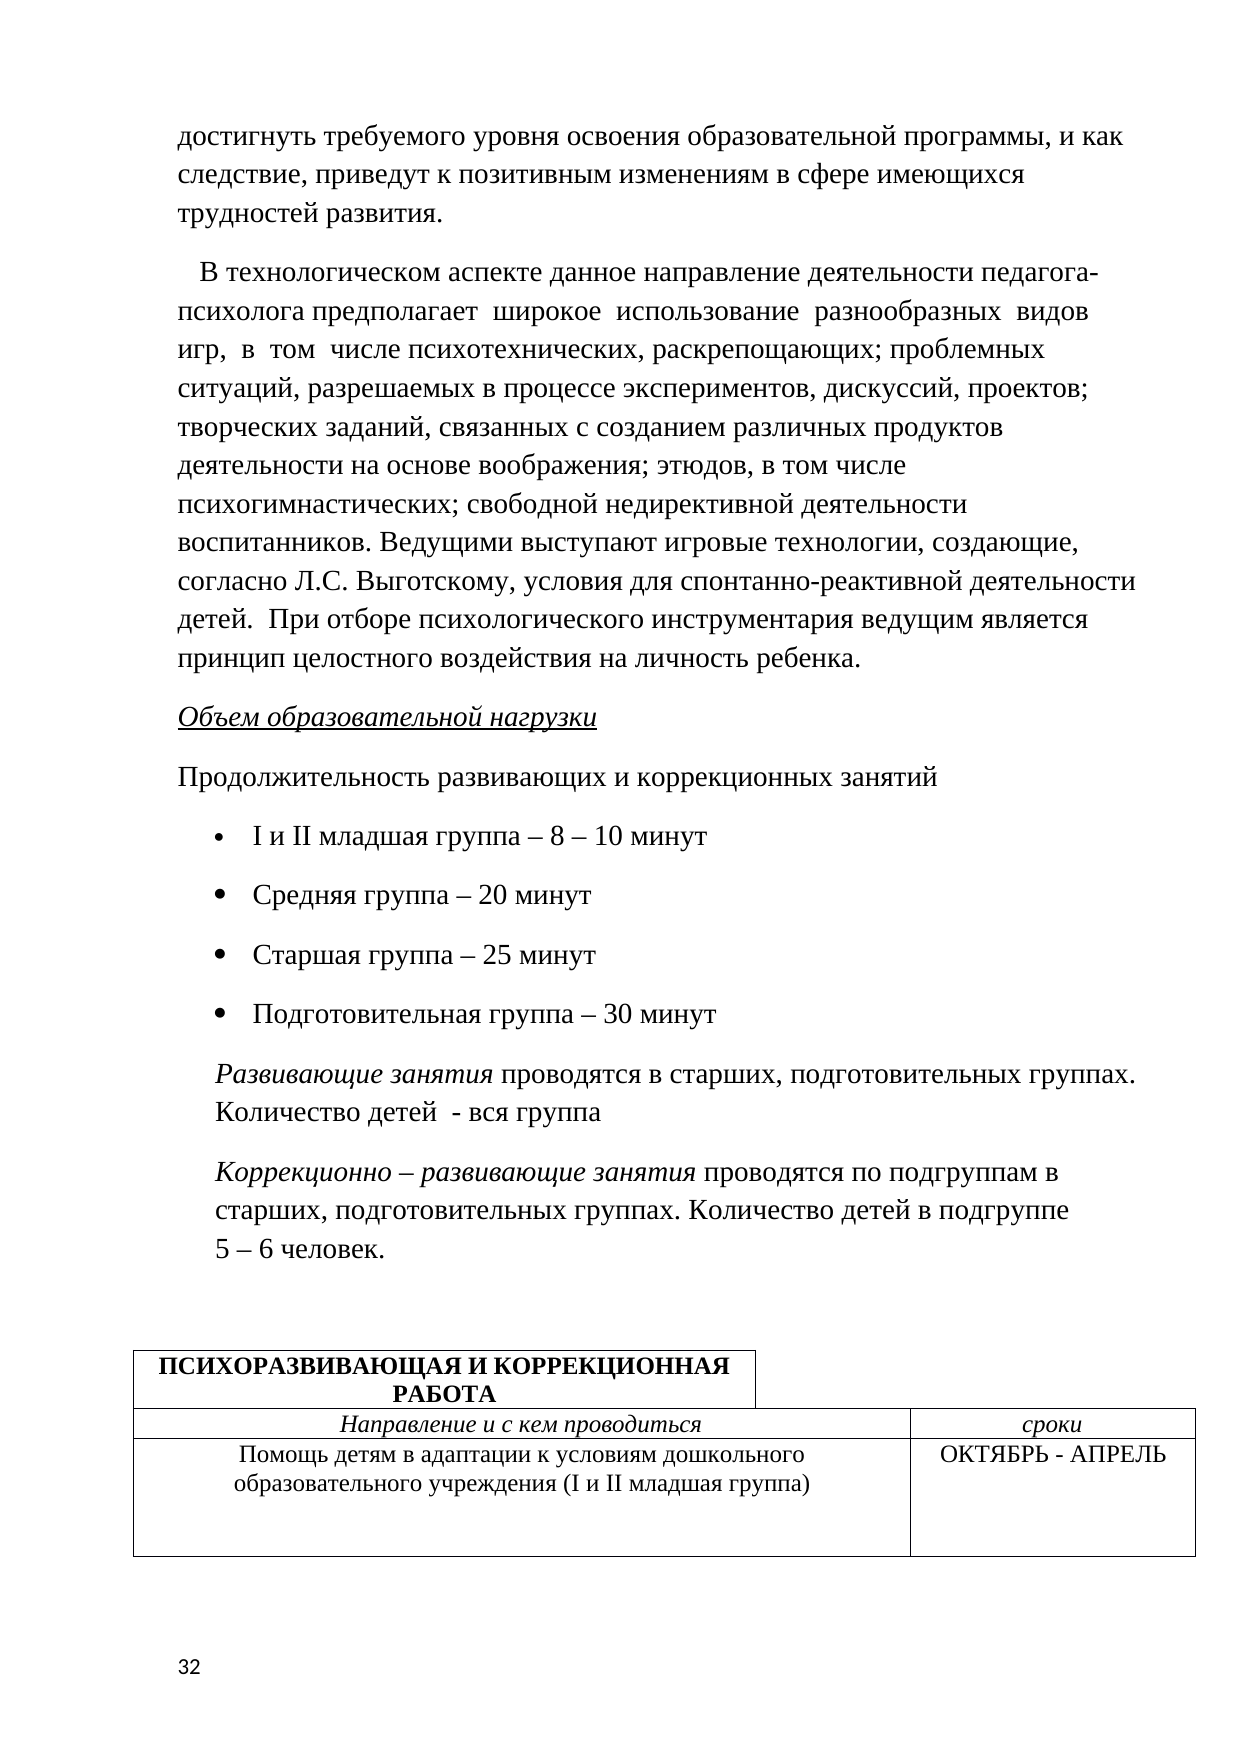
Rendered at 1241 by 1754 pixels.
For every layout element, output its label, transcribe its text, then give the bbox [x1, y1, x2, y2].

list Подготовительная группа – 30 минут [215, 996, 1152, 1030]
list Старшая группа – 25 минут [215, 937, 1152, 971]
list Средняя группа – 20 минут [215, 877, 1152, 911]
text Объем образовательной нагрузки [177, 699, 1152, 733]
table_cell Направление и с кем проводиться [134, 1409, 910, 1438]
list I и II младшая группа – 8 – 10 минут [215, 818, 1152, 852]
table_cell Помощь детям в адаптации к условиям дошкольного образовательного учреждения (I и II младшая группа) [134, 1439, 910, 1556]
text Продолжительность развивающих и коррекционных занятий [177, 759, 1152, 792]
text достигнуть требуемого уровня освоения образовательной программы, и как следствие, приведут к позитивным изменениям в сфере имеющихся трудностей развития. [177, 118, 1152, 229]
text Коррекционно – развивающие занятия проводятся по подгруппам в старших, подготовительных группах. Количество детей в подгруппе 5 – 6 человек. [215, 1154, 1152, 1264]
text Развивающие занятия проводятся в старших, подготовительных группах. Количество детей - вся группа [215, 1056, 1152, 1128]
table_header [756, 1350, 1196, 1408]
table_cell сроки [911, 1409, 1195, 1438]
table_header ПСИХОРАЗВИВАЮЩАЯ И КОРРЕКЦИОННАЯ РАБОТА [134, 1351, 755, 1408]
text В технологическом аспекте данное направление деятельности педагога-психолога предполагает широкое использование разнообразных видов игр, в том числе психотехнических, раскрепощающих; проблемных ситуаций, разрешаемых в процессе экспериментов, дискуссий, проектов; творческих заданий, связанных с созданием различных продуктов деятельности на основе воображения; этюдов, в том числе психогимнастических; свободной недирективной деятельности воспитанников. Ведущими выступают игровые технологии, создающие, согласно Л.С. Выготскому, условия для спонтанно-реактивной деятельности детей. При отборе психологического инструментария ведущим является принцип целостного воздействия на личность ребенка. [177, 254, 1152, 673]
table_cell ОКТЯБРЬ - АПРЕЛЬ [911, 1439, 1195, 1556]
